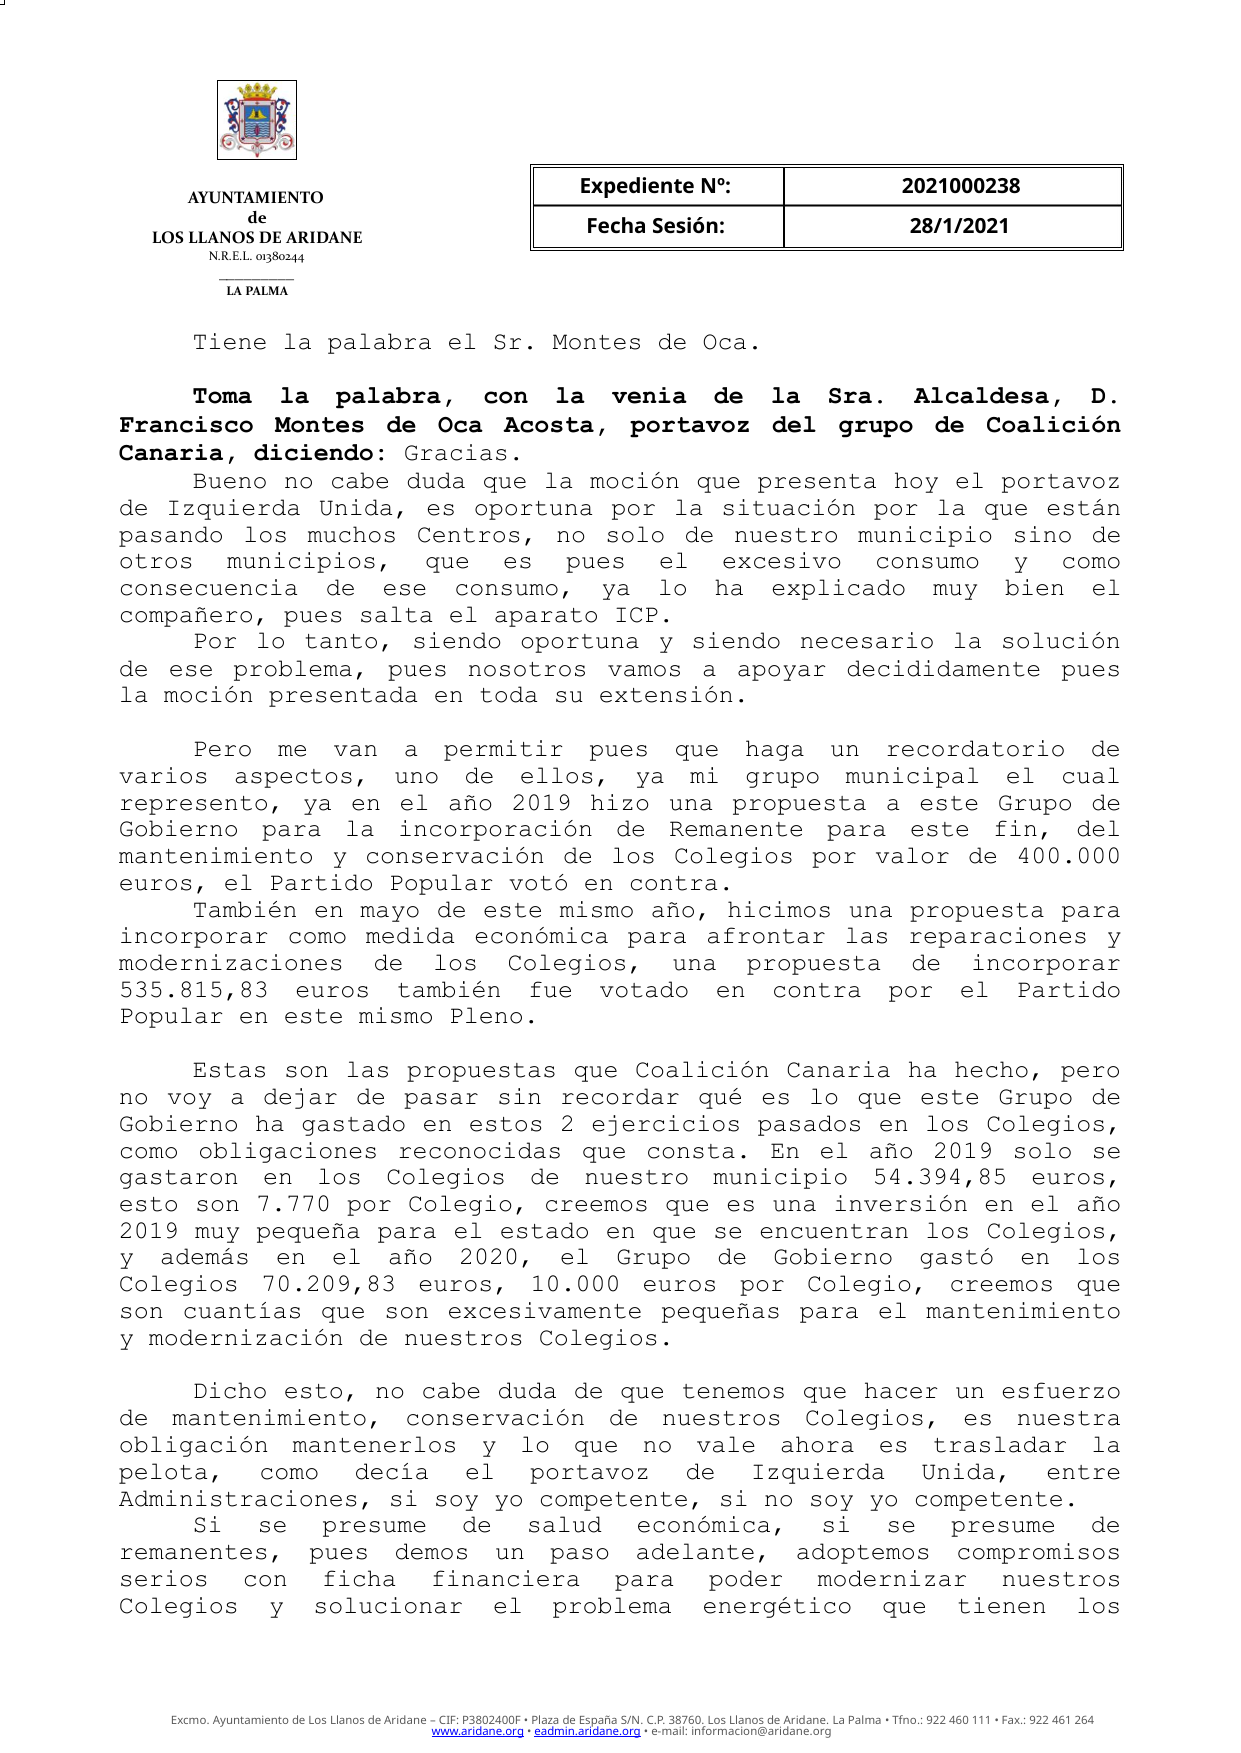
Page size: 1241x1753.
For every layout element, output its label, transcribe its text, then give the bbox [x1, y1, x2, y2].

text LOS LLANOS DE ARIDANE [152, 230, 387, 247]
text Gobierno ha gastado en estos 2 ejercicios pasados en los Colegios, [119, 1110, 1146, 1137]
text Francisco Montes de Oca Acosta, portavoz del grupo de Coalición [119, 410, 1146, 438]
text 35.815,83 euros también fue votado en contra por el Partido [134, 974, 1146, 1003]
text mantenimiento y conservación de los Colegios por valor de 400.000 [119, 842, 1146, 869]
text Expediente Nº: [579, 173, 761, 198]
text Colegios y solucionar el problema energético que tienen los [119, 1592, 1146, 1618]
text euros, el Partido Popular votó en contra. [119, 869, 1146, 896]
text www.aridane.org • eadmin.aridane.org • e-mail: informacion@aridane.org [431, 1724, 834, 1738]
text 5 [119, 974, 134, 1001]
text represento, ya en el año 2019 hizo una propuesta a este Grupo de [119, 788, 1146, 815]
text de [247, 210, 387, 227]
text otros municipios, que es pues el excesivo consumo y como [119, 547, 1146, 574]
text AYUNTAMIENTO [188, 190, 387, 207]
text 2021000238 [902, 173, 1059, 198]
text incorporar como medida económica para afrontar las reparaciones y [119, 922, 1146, 949]
text 019 muy pequeña para el estado en que se encuentran los Colegios, [134, 1215, 1146, 1242]
text modernizaciones de los Colegios, una propuesta de incorporar [119, 949, 1146, 974]
text Dicho esto, no cabe duda de que tenemos que hacer un esfuerzo [192, 1376, 1146, 1404]
text de ese problema, pues nosotros vamos a apoyar decididamente pues [119, 655, 1146, 682]
text Tiene la palabra el Sr. Montes de Oca. [192, 327, 787, 355]
text Excmo. Ayuntamiento de Los Llanos de Aridane – CIF: P3802400F • Plaza de España S/N. C.P. 38760. Los Llanos de Aridane. La Palma • Tfno.: 922 460 111 • Fax.: 922 461 264 [171, 1713, 1095, 1727]
text ________ [226, 266, 317, 282]
text También en mayo de este mismo año, hicimos una propuesta para [192, 896, 1146, 922]
text Fecha Sesión: [586, 214, 761, 239]
text _ [317, 266, 327, 282]
text de mantenimiento, conservación de nuestros Colegios, es nuestra [119, 1404, 1146, 1431]
text Colegios 70.209,83 euros, 10.000 euros por Colegio, creemos que [119, 1270, 1146, 1297]
text y modernización de nuestros Colegios. [119, 1324, 1146, 1351]
text Si se presume de salud económica, si se presume de [192, 1511, 1146, 1538]
text pasando los muchos Centros, no solo de nuestro municipio sino de [119, 521, 1146, 547]
text Estas son las propuestas que Coalición Canaria ha hecho, pero [192, 1055, 1146, 1083]
text LA PALMA [226, 286, 317, 298]
text Gobierno para la incorporación de Remanente para este fin, del [119, 815, 1146, 842]
text pelota, como decía el portavoz de Izquierda Unida, entre [119, 1458, 1146, 1485]
text la moción presentada en toda su extensión. [119, 682, 1146, 708]
text Por lo tanto, siendo oportuna y siendo necesario la solución [192, 626, 1146, 655]
picture [218, 81, 296, 159]
text Toma la palabra, con la venia de la Sra. Alcaldesa, D. [192, 381, 1146, 409]
text N.R.E.L. 01380244 [208, 250, 327, 262]
text de Izquierda Unida, es oportuna por la situación por la que están [119, 494, 1146, 521]
text varios aspectos, uno de ellos, ya mi grupo municipal el cual [119, 762, 1146, 788]
text compañero, pues salta el aparato ICP. [119, 601, 1146, 628]
text Administraciones, si soy yo competente, si no soy yo competente. [119, 1485, 1146, 1511]
text consecuencia de ese consumo, ya lo ha explicado muy bien el [119, 574, 1146, 601]
text esto son 7.770 por Colegio, creemos que es una inversión en el año [119, 1190, 1146, 1215]
text Canaria, diciendo: Gracias. [119, 438, 1146, 467]
text no voy a dejar de pasar sin recordar qué es lo que este Grupo de [119, 1083, 1146, 1110]
text gastaron en los Colegios de nuestro municipio 54.394,85 euros, [119, 1163, 1146, 1190]
text Bueno no cabe duda que la moción que presenta hoy el portavoz [192, 467, 1146, 494]
text remanentes, pues demos un paso adelante, adoptemos compromisos [119, 1538, 1146, 1565]
text 2 [119, 1215, 134, 1242]
text como obligaciones reconocidas que consta. En el año 2019 solo se [119, 1137, 1146, 1163]
text _ [219, 266, 226, 279]
text obligación mantenerlos y lo que no vale ahora es trasladar la [119, 1431, 1146, 1458]
text 28/1/2021 [909, 214, 1059, 239]
picture [531, 165, 1123, 250]
text Popular en este mismo Pleno. [119, 1001, 564, 1029]
text y además en el año 2020, el Grupo de Gobierno gastó en los [119, 1242, 1146, 1270]
text son cuantías que son excesivamente pequeñas para el mantenimiento [119, 1297, 1146, 1324]
text Pero me van a permitir pues que haga un recordatorio de [192, 733, 1146, 762]
text serios con ficha financiera para poder modernizar nuestros [119, 1565, 1146, 1592]
